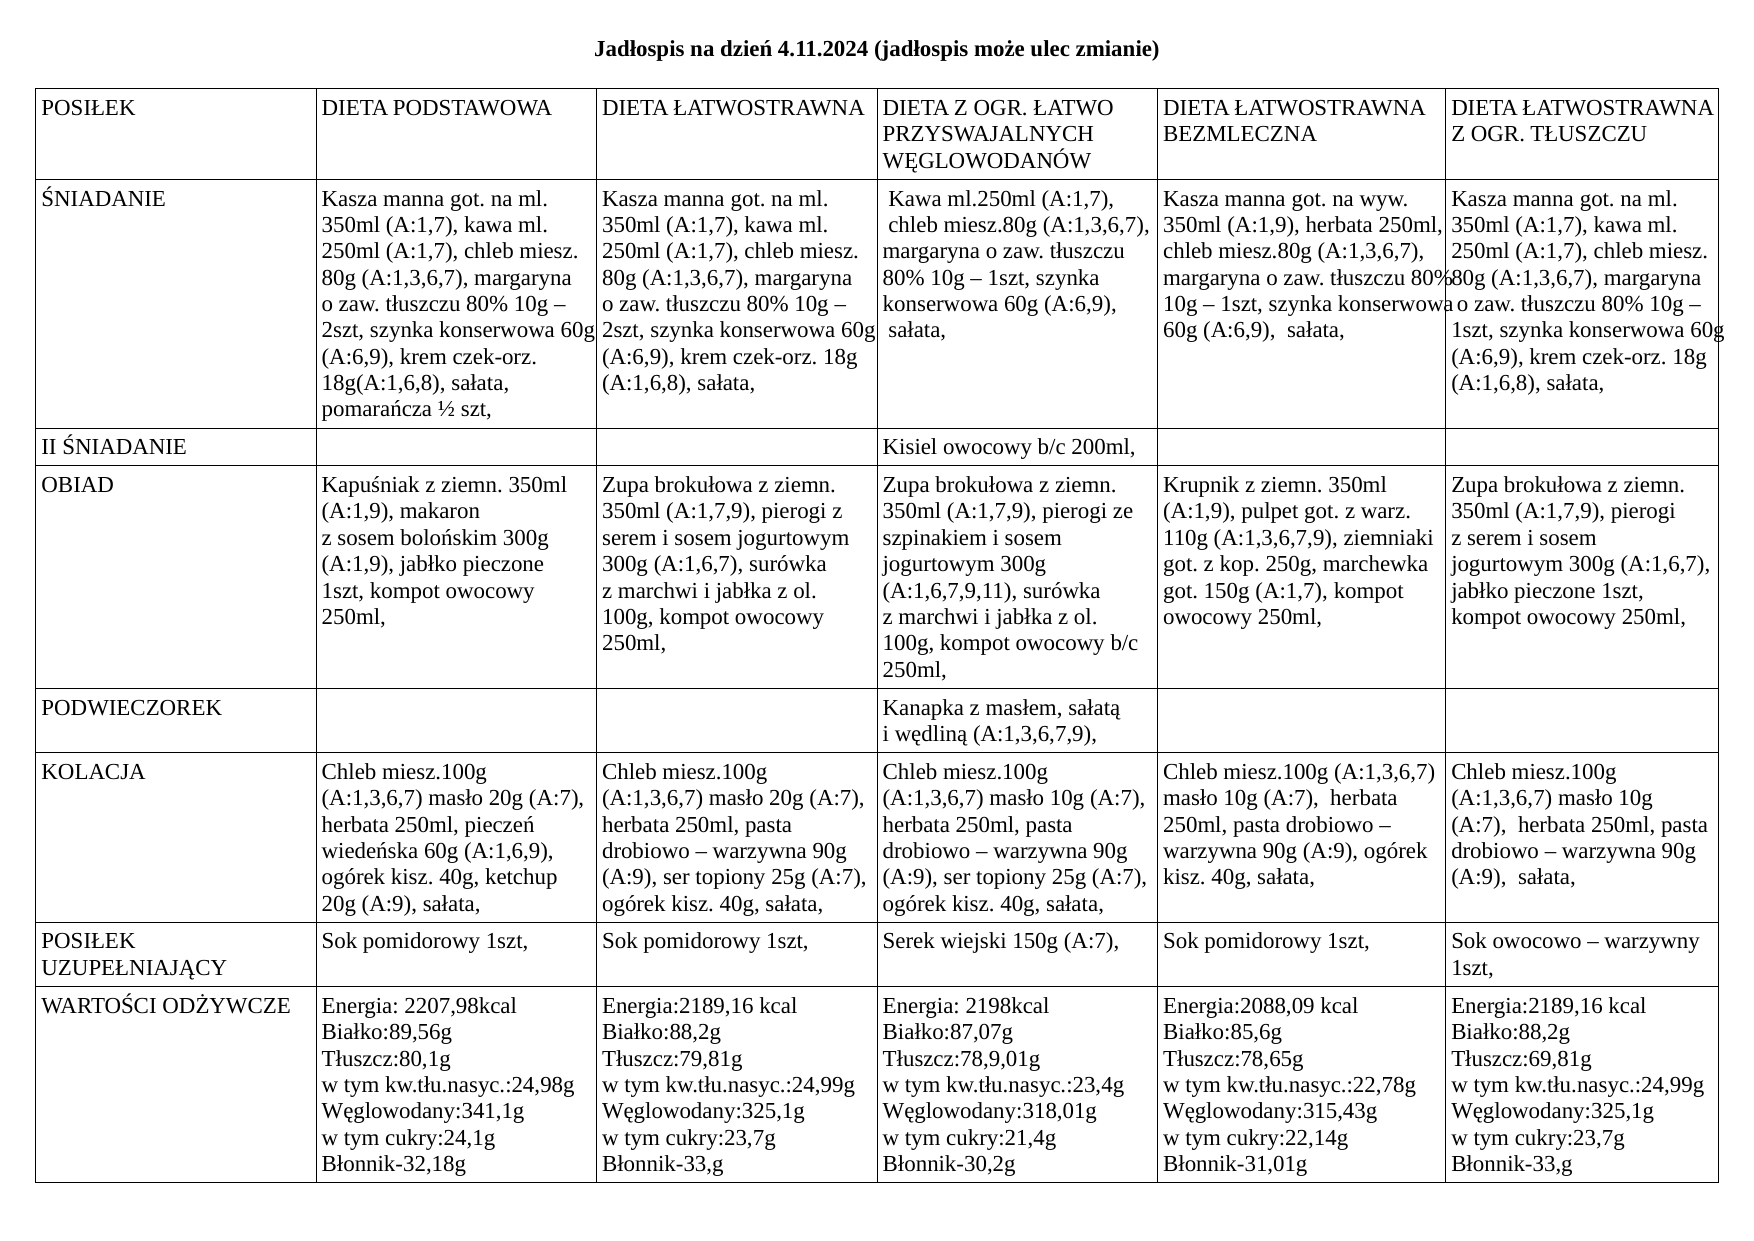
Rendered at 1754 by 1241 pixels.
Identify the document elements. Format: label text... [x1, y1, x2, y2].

table_cell Kasza manna got. na wyw. 350ml (A:1,9), herbata 250ml, chleb miesz.80g (A:1,3,6,7), margaryna o zaw. tłuszczu 80% 10g – 1szt, szynka konserwowa 60g (A:6,9), sałata, [1158, 180, 1445, 427]
table_cell [317, 689, 596, 752]
table_cell [317, 429, 596, 465]
table_cell [1446, 689, 1718, 752]
table_cell Serek wiejski 150g (A:7), [878, 923, 1157, 986]
table_cell Kasza manna got. na ml. 350ml (A:1,7), kawa ml. 250ml (A:1,7), chleb miesz. 80g (A:1,3,6,7), margaryna o zaw. tłuszczu 80% 10g – 2szt, szynka konserwowa 60g (A:6,9), krem czek-orz. 18g (A:1,6,8), sałata, [597, 180, 877, 427]
table_cell Sok pomidorowy 1szt, [317, 923, 596, 986]
table_cell POSIŁEK UZUPEŁNIAJĄCY [36, 923, 316, 986]
table_header DIETA ŁATWOSTRAWNA Z OGR. TŁUSZCZU [1446, 89, 1718, 179]
table_cell [1158, 689, 1445, 752]
table_cell Kisiel owocowy b/c 200ml, [878, 429, 1157, 465]
table_header DIETA Z OGR. ŁATWO PRZYSWAJALNYCH WĘGLOWODANÓW [878, 89, 1157, 179]
table_cell Chleb miesz.100g (A:1,3,6,7) masło 10g (A:7), herbata 250ml, pasta drobiowo – warzywna 90g (A:9), ser topiony 25g (A:7), ogórek kisz. 40g, sałata, [878, 753, 1157, 922]
table_cell Kapuśniak z ziemn. 350ml (A:1,9), makaron z sosem bolońskim 300g (A:1,9), jabłko pieczone 1szt, kompot owocowy 250ml, [317, 466, 596, 688]
table_cell [1446, 429, 1718, 465]
table_header DIETA ŁATWOSTRAWNA BEZMLECZNA [1158, 89, 1445, 179]
table_cell II ŚNIADANIE [36, 429, 316, 465]
table_cell Chleb miesz.100g (A:1,3,6,7) masło 10g (A:7), herbata 250ml, pasta drobiowo – warzywna 90g (A:9), ogórek kisz. 40g, sałata, [1158, 753, 1445, 922]
table_cell Chleb miesz.100g (A:1,3,6,7) masło 20g (A:7), herbata 250ml, pieczeń wiedeńska 60g (A:1,6,9), ogórek kisz. 40g, ketchup 20g (A:9), sałata, [317, 753, 596, 922]
table_cell Kasza manna got. na ml. 350ml (A:1,7), kawa ml. 250ml (A:1,7), chleb miesz. 80g (A:1,3,6,7), margaryna o zaw. tłuszczu 80% 10g – 1szt, szynka konserwowa 60g (A:6,9), krem czek-orz. 18g (A:1,6,8), sałata, [1446, 180, 1718, 427]
text Jadłospis na dzień 4.11.2024 (jadłospis może ulec zmianie) [35, 35, 1718, 62]
table_cell [597, 429, 877, 465]
table_cell Sok owocowo – warzywny 1szt, [1446, 923, 1718, 986]
table_cell Sok pomidorowy 1szt, [597, 923, 877, 986]
table_cell Energia:2088,09 kcal Białko:85,6g Tłuszcz:78,65g w tym kw.tłu.nasyc.:22,78g Węglowodany:315,43g w tym cukry:22,14g Błonnik-31,01g [1158, 987, 1445, 1182]
table_cell Kasza manna got. na ml. 350ml (A:1,7), kawa ml. 250ml (A:1,7), chleb miesz. 80g (A:1,3,6,7), margaryna o zaw. tłuszczu 80% 10g – 2szt, szynka konserwowa 60g (A:6,9), krem czek-orz. 18g(A:1,6,8), sałata, pomarańcza ½ szt, [317, 180, 596, 427]
table_cell Zupa brokułowa z ziemn. 350ml (A:1,7,9), pierogi ze szpinakiem i sosem jogurtowym 300g (A:1,6,7,9,11), surówka z marchwi i jabłka z ol. 100g, kompot owocowy b/c 250ml, [878, 466, 1157, 688]
table_cell WARTOŚCI ODŻYWCZE [36, 987, 316, 1182]
table_cell PODWIECZOREK [36, 689, 316, 752]
table_cell Energia:2189,16 kcal Białko:88,2g Tłuszcz:79,81g w tym kw.tłu.nasyc.:24,99g Węglowodany:325,1g w tym cukry:23,7g Błonnik-33,g [597, 987, 877, 1182]
table_header POSIŁEK [36, 89, 316, 179]
table_cell Chleb miesz.100g (A:1,3,6,7) masło 10g (A:7), herbata 250ml, pasta drobiowo – warzywna 90g (A:9), sałata, [1446, 753, 1718, 922]
table_header DIETA ŁATWOSTRAWNA [597, 89, 877, 179]
table_cell Kawa ml.250ml (A:1,7), chleb miesz.80g (A:1,3,6,7), margaryna o zaw. tłuszczu 80% 10g – 1szt, szynka konserwowa 60g (A:6,9), sałata, [878, 180, 1157, 427]
table_header DIETA PODSTAWOWA [317, 89, 596, 179]
table_cell OBIAD [36, 466, 316, 688]
table_cell KOLACJA [36, 753, 316, 922]
table_cell Zupa brokułowa z ziemn. 350ml (A:1,7,9), pierogi z serem i sosem jogurtowym 300g (A:1,6,7), surówka z marchwi i jabłka z ol. 100g, kompot owocowy 250ml, [597, 466, 877, 688]
table_cell Energia: 2198kcal Białko:87,07g Tłuszcz:78,9,01g w tym kw.tłu.nasyc.:23,4g Węglowodany:318,01g w tym cukry:21,4g Błonnik-30,2g [878, 987, 1157, 1182]
table_cell [1158, 429, 1445, 465]
table_cell Kanapka z masłem, sałatą i wędliną (A:1,3,6,7,9), [878, 689, 1157, 752]
table_cell Krupnik z ziemn. 350ml (A:1,9), pulpet got. z warz. 110g (A:1,3,6,7,9), ziemniaki got. z kop. 250g, marchewka got. 150g (A:1,7), kompot owocowy 250ml, [1158, 466, 1445, 688]
table_cell Energia:2189,16 kcal Białko:88,2g Tłuszcz:69,81g w tym kw.tłu.nasyc.:24,99g Węglowodany:325,1g w tym cukry:23,7g Błonnik-33,g [1446, 987, 1718, 1182]
table_cell [597, 689, 877, 752]
table_cell ŚNIADANIE [36, 180, 316, 427]
table_cell Zupa brokułowa z ziemn. 350ml (A:1,7,9), pierogi z serem i sosem jogurtowym 300g (A:1,6,7), jabłko pieczone 1szt, kompot owocowy 250ml, [1446, 466, 1718, 688]
table_cell Energia: 2207,98kcal Białko:89,56g Tłuszcz:80,1g w tym kw.tłu.nasyc.:24,98g Węglowodany:341,1g w tym cukry:24,1g Błonnik-32,18g [317, 987, 596, 1182]
table_cell Chleb miesz.100g (A:1,3,6,7) masło 20g (A:7), herbata 250ml, pasta drobiowo – warzywna 90g (A:9), ser topiony 25g (A:7), ogórek kisz. 40g, sałata, [597, 753, 877, 922]
table_cell Sok pomidorowy 1szt, [1158, 923, 1445, 986]
